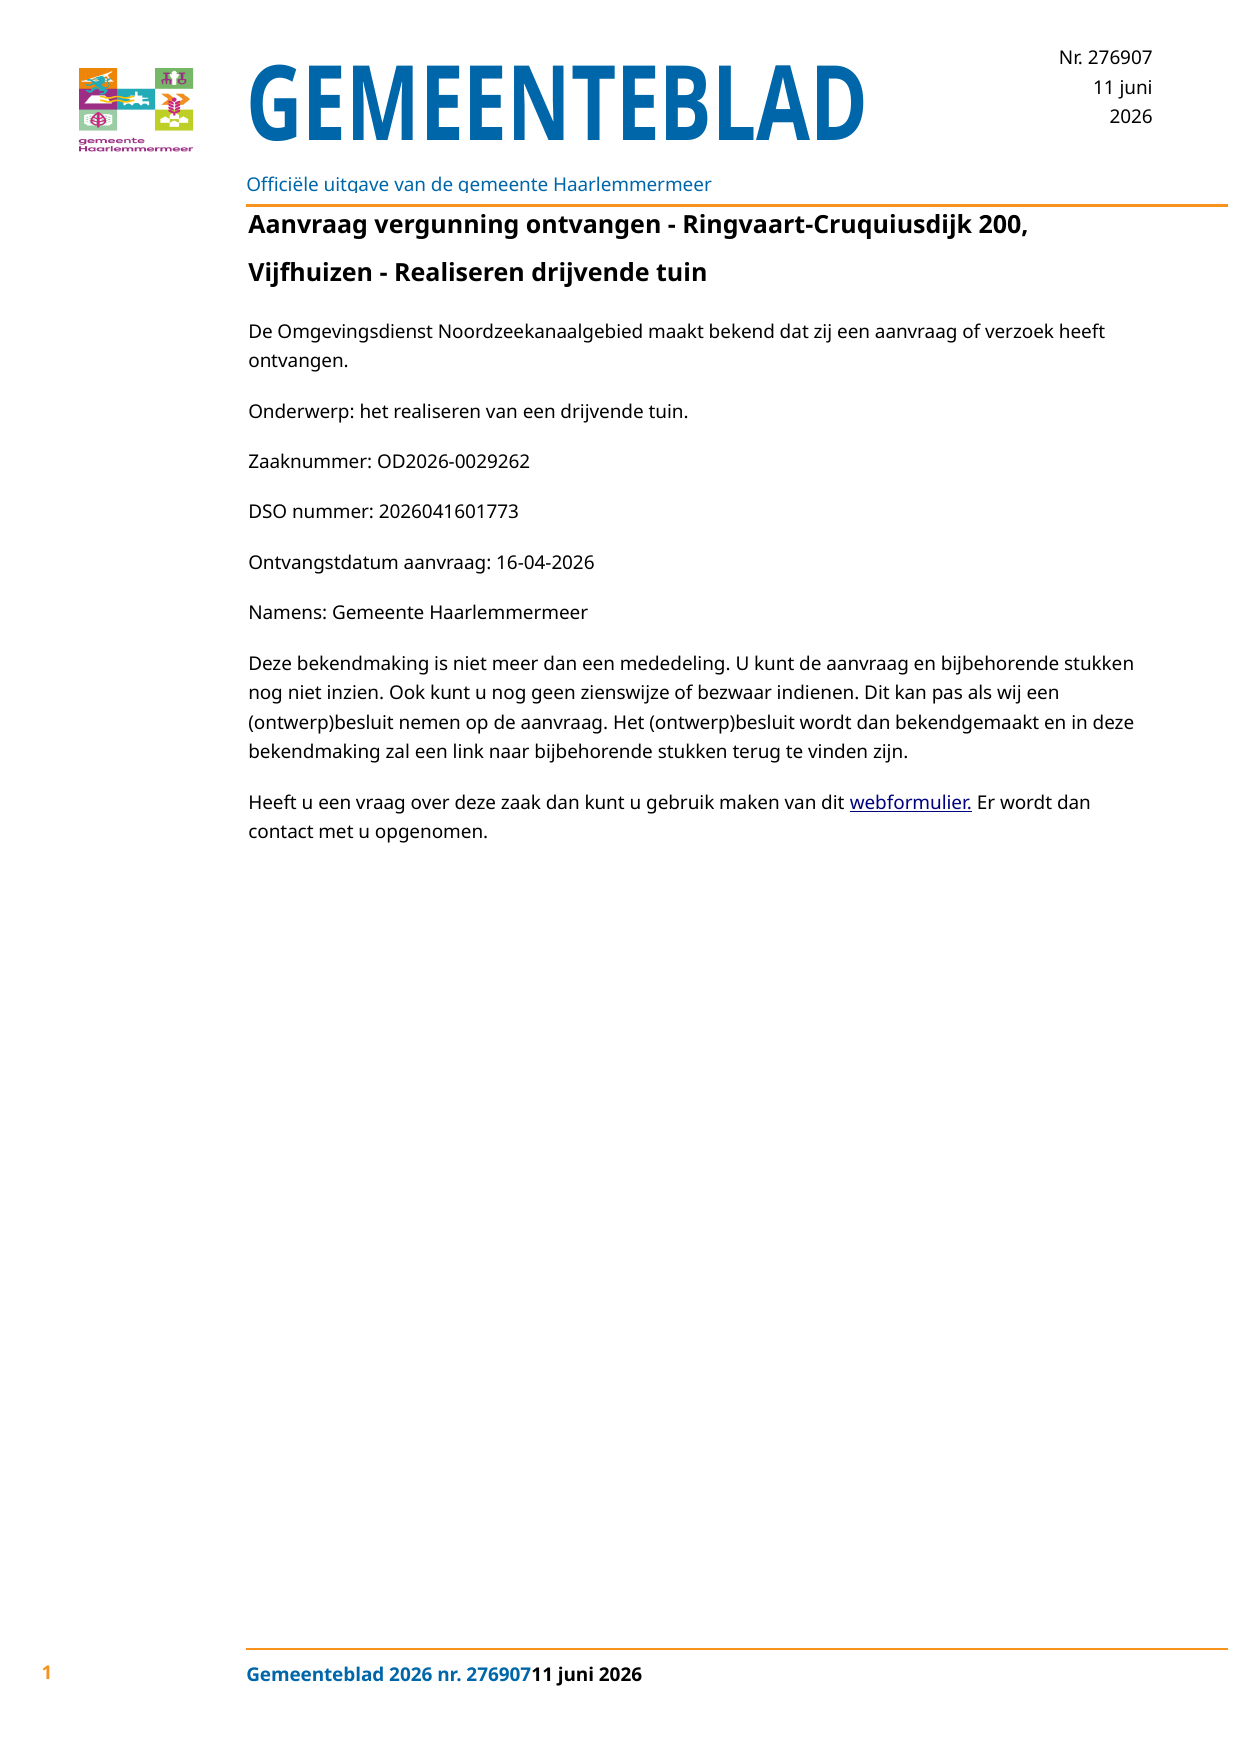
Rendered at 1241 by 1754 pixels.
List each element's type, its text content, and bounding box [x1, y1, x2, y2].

text DSO nummer: 2026041601773 [248, 499, 1152, 524]
text Aanvraag vergunning ontvangen - Ringvaart-Cruquiusdijk 200, Vijfhuizen - Realiseren drijvende tuin [248, 207, 1152, 288]
text Onderwerp: het realiseren van een drijvende tuin. [248, 398, 1152, 424]
text Ontvangstdatum aanvraag: 16-04-2026 [248, 549, 1152, 575]
text De Omgevingsdienst Noordzeekanaalgebied maakt bekend dat zij een aanvraag of verzoek heeft ontvangen. [248, 318, 1152, 373]
text Heeft u een vraag over deze zaak dan kunt u gebruik maken van dit webformulier. Er wordt dan contact met u opgenomen. [248, 789, 1152, 844]
text Deze bekendmaking is niet meer dan een mededeling. U kunt de aanvraag en bijbehorende stukken nog niet inzien. Ook kunt u nog geen zienswijze of bezwaar indienen. Dit kan pas als wij een (ontwerp)besluit nemen op de aanvraag. Het (ontwerp)besluit wordt dan bekendgemaakt en in deze bekendmaking zal een link naar bijbehorende stukken terug te vinden zijn. [248, 650, 1152, 764]
picture [41, 47, 231, 172]
text Zaaknummer: OD2026-0029262 [248, 448, 1152, 474]
text Namens: Gemeente Haarlemmermeer [248, 599, 1152, 625]
